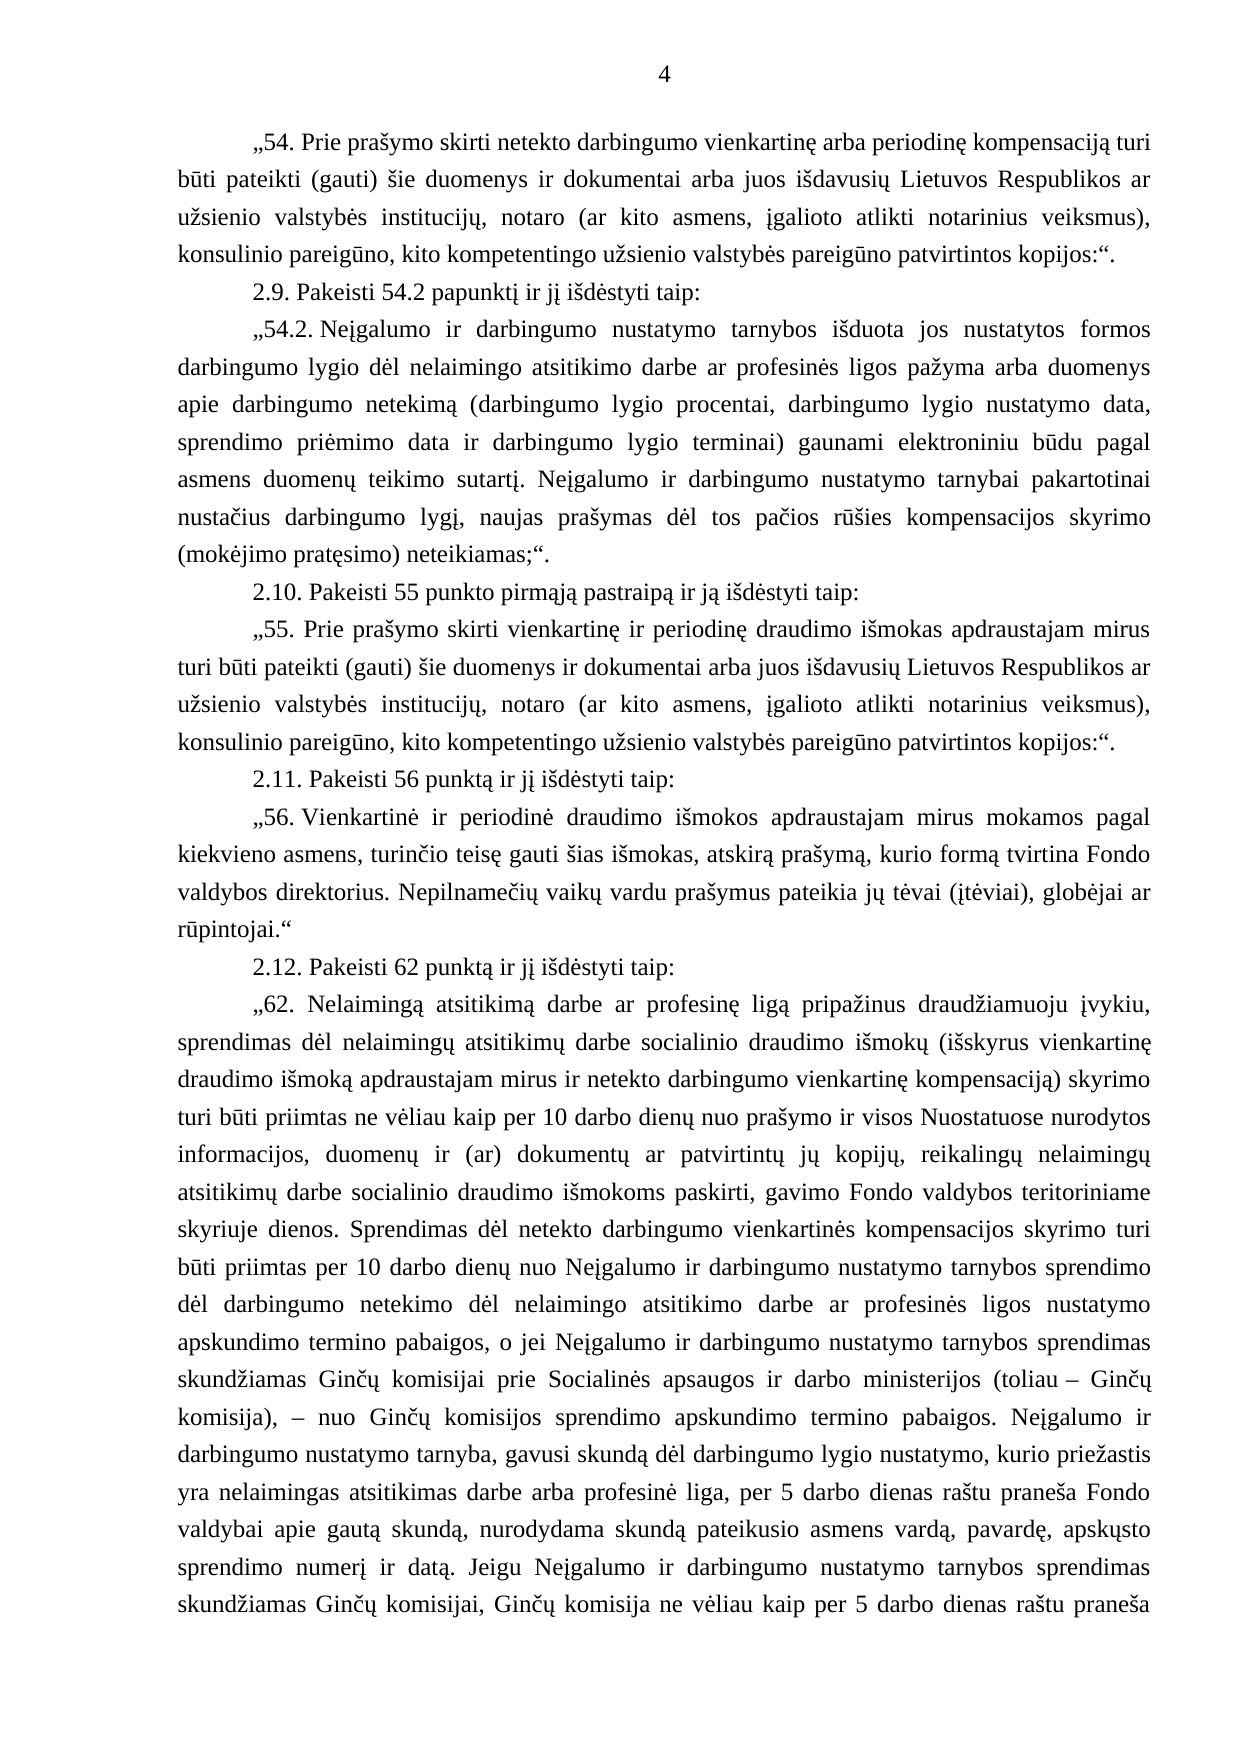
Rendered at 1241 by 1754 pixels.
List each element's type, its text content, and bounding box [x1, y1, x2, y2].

text „54.2. Neįgalumo ir darbingumo nustatymo tarnybos išduota jos nustatytos formos darbingumo lygio dėl nelaimingo atsitikimo darbe ar profesinės ligos pažyma arba duomenys apie darbingumo netekimą (darbingumo lygio procentai, darbingumo lygio nustatymo data, sprendimo priėmimo data ir darbingumo lygio terminai) gaunami elektroniniu būdu pagal asmens duomenų teikimo sutartį. Neįgalumo ir darbingumo nustatymo tarnybai pakartotinai nustačius darbingumo lygį, naujas prašymas dėl tos pačios rūšies kompensacijos skyrimo (mokėjimo pratęsimo) neteikiamas;“. [177, 306, 1152, 568]
text „55. Prie prašymo skirti vienkartinę ir periodinę draudimo išmokas apdraustajam mirus turi būti pateikti (gauti) šie duomenys ir dokumentai arba juos išdavusių Lietuvos Respublikos ar užsienio valstybės institucijų, notaro (ar kito asmens, įgalioto atlikti notarinius veiksmus), konsulinio pareigūno, kito kompetentingo užsienio valstybės pareigūno patvirtintos kopijos:“. [177, 606, 1152, 756]
text 2.10. Pakeisti 55 punkto pirmąją pastraipą ir ją išdėstyti taip: [177, 568, 1152, 606]
text „56. Vienkartinė ir periodinė draudimo išmokos apdraustajam mirus mokamos pagal kiekvieno asmens, turinčio teisę gauti šias išmokas, atskirą prašymą, kurio formą tvirtina Fondo valdybos direktorius. Nepilnamečių vaikų vardu prašymus pateikia jų tėvai (įtėviai), globėjai ar rūpintojai.“ [177, 793, 1152, 943]
text 2.11. Pakeisti 56 punktą ir jį išdėstyti taip: [177, 756, 1152, 793]
text „62. Nelaimingą atsitikimą darbe ar profesinę ligą pripažinus draudžiamuoju įvykiu, sprendimas dėl nelaimingų atsitikimų darbe socialinio draudimo išmokų (išskyrus vienkartinę draudimo išmoką apdraustajam mirus ir netekto darbingumo vienkartinę kompensaciją) skyrimo turi būti priimtas ne vėliau kaip per 10 darbo dienų nuo prašymo ir visos Nuostatuose nurodytos informacijos, duomenų ir (ar) dokumentų ar patvirtintų jų kopijų, reikalingų nelaimingų atsitikimų darbe socialinio draudimo išmokoms paskirti, gavimo Fondo valdybos teritoriniame skyriuje dienos. Sprendimas dėl netekto darbingumo vienkartinės kompensacijos skyrimo turi būti priimtas per 10 darbo dienų nuo Neįgalumo ir darbingumo nustatymo tarnybos sprendimo dėl darbingumo netekimo dėl nelaimingo atsitikimo darbe ar profesinės ligos nustatymo apskundimo termino pabaigos, o jei Neįgalumo ir darbingumo nustatymo tarnybos sprendimas skundžiamas Ginčų komisijai prie Socialinės apsaugos ir darbo ministerijos (toliau – Ginčų komisija), – nuo Ginčų komisijos sprendimo apskundimo termino pabaigos. Neįgalumo ir darbingumo nustatymo tarnyba, gavusi skundą dėl darbingumo lygio nustatymo, kurio priežastis yra nelaimingas atsitikimas darbe arba profesinė liga, per 5 darbo dienas raštu praneša Fondo valdybai apie gautą skundą, nurodydama skundą pateikusio asmens vardą, pavardę, apskųsto sprendimo numerį ir datą. Jeigu Neįgalumo ir darbingumo nustatymo tarnybos sprendimas skundžiamas Ginčų komisijai, Ginčų komisija ne vėliau kaip per 5 darbo dienas raštu praneša [177, 981, 1152, 1618]
text 2.9. Pakeisti 54.2 papunktį ir jį išdėstyti taip: [177, 268, 1152, 306]
text „54. Prie prašymo skirti netekto darbingumo vienkartinę arba periodinę kompensaciją turi būti pateikti (gauti) šie duomenys ir dokumentai arba juos išdavusių Lietuvos Respublikos ar užsienio valstybės institucijų, notaro (ar kito asmens, įgalioto atlikti notarinius veiksmus), konsulinio pareigūno, kito kompetentingo užsienio valstybės pareigūno patvirtintos kopijos:“. [177, 118, 1152, 268]
text 2.12. Pakeisti 62 punktą ir jį išdėstyti taip: [177, 943, 1152, 981]
